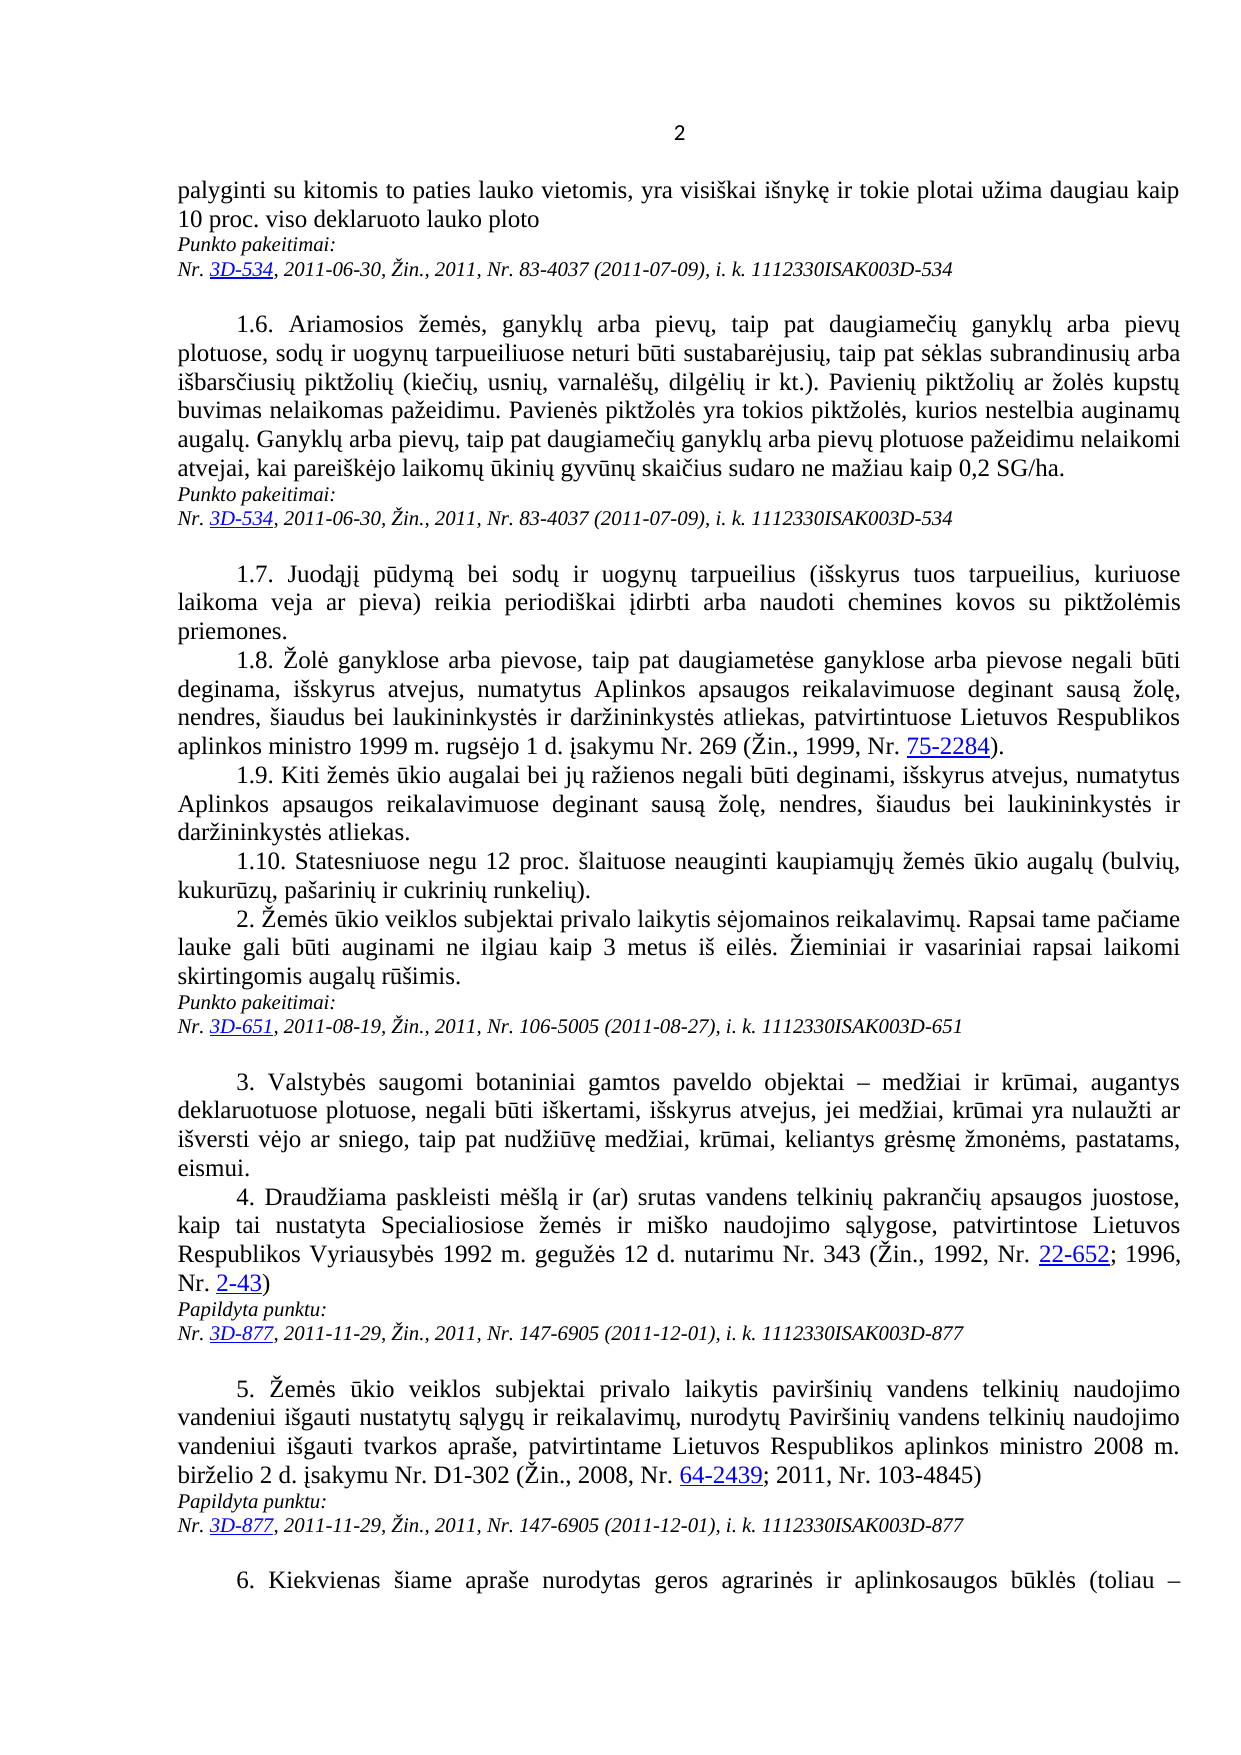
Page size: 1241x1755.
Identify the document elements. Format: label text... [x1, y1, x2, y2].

text Punkto pakeitimai: [177, 482, 1181, 506]
text Nr. 3D-534, 2011-06-30, Žin., 2011, Nr. 83-4037 (2011-07-09), i. k. 1112330ISAK003D-534 [177, 256, 1181, 281]
text Papildyta punktu: [177, 1489, 1181, 1513]
text Nr. 3D-651, 2011-08-19, Žin., 2011, Nr. 106-5005 (2011-08-27), i. k. 1112330ISAK003D-651 [177, 1014, 1181, 1038]
text Nr. 3D-877, 2011-11-29, Žin., 2011, Nr. 147-6905 (2011-12-01), i. k. 1112330ISAK003D-877 [177, 1513, 1181, 1537]
text 1.7. Juodąjį pūdymą bei sodų ir uogynų tarpueilius (išskyrus tuos tarpueilius, kuriuose laikoma veja ar pieva) reikia periodiškai įdirbti arba naudoti chemines kovos su piktžolėmis priemones. [177, 559, 1181, 645]
text palyginti su kitomis to paties lauko vietomis, yra visiškai išnykę ir tokie plotai užima daugiau kaip 10 proc. viso deklaruoto lauko ploto [177, 175, 1181, 232]
text 6. Kiekvienas šiame apraše nurodytas geros agrarinės ir aplinkosaugos būklės (toliau – [177, 1566, 1181, 1594]
text 1.10. Statesniuose negu 12 proc. šlaituose neauginti kaupiamųjų žemės ūkio augalų (bulvių, kukurūzų, pašarinių ir cukrinių runkelių). [177, 846, 1181, 904]
text 2. Žemės ūkio veiklos subjektai privalo laikytis sėjomainos reikalavimų. Rapsai tame pačiame lauke gali būti auginami ne ilgiau kaip 3 metus iš eilės. Žieminiai ir vasariniai rapsai laikomi skirtingomis augalų rūšimis. [177, 904, 1181, 990]
text 5. Žemės ūkio veiklos subjektai privalo laikytis paviršinių vandens telkinių naudojimo vandeniui išgauti nustatytų sąlygų ir reikalavimų, nurodytų Paviršinių vandens telkinių naudojimo vandeniui išgauti tvarkos apraše, patvirtintame Lietuvos Respublikos aplinkos ministro 2008 m. birželio 2 d. įsakymu Nr. D1-302 (Žin., 2008, Nr. 64-2439; 2011, Nr. 103-4845) [177, 1374, 1181, 1489]
text 1.9. Kiti žemės ūkio augalai bei jų ražienos negali būti deginami, išskyrus atvejus, numatytus Aplinkos apsaugos reikalavimuose deginant sausą žolę, nendres, šiaudus bei laukininkystės ir daržininkystės atliekas. [177, 760, 1181, 846]
text Punkto pakeitimai: [177, 990, 1181, 1014]
text 1.8. Žolė ganyklose arba pievose, taip pat daugiametėse ganyklose arba pievose negali būti deginama, išskyrus atvejus, numatytus Aplinkos apsaugos reikalavimuose deginant sausą žolę, nendres, šiaudus bei laukininkystės ir daržininkystės atliekas, patvirtintuose Lietuvos Respublikos aplinkos ministro 1999 m. rugsėjo 1 d. įsakymu Nr. 269 (Žin., 1999, Nr. 75-2284). [177, 645, 1181, 760]
text Nr. 3D-534, 2011-06-30, Žin., 2011, Nr. 83-4037 (2011-07-09), i. k. 1112330ISAK003D-534 [177, 506, 1181, 530]
text Nr. 3D-877, 2011-11-29, Žin., 2011, Nr. 147-6905 (2011-12-01), i. k. 1112330ISAK003D-877 [177, 1321, 1181, 1345]
text 3. Valstybės saugomi botaniniai gamtos paveldo objektai – medžiai ir krūmai, augantys deklaruotuose plotuose, negali būti iškertami, išskyrus atvejus, jei medžiai, krūmai yra nulaužti ar išversti vėjo ar sniego, taip pat nudžiūvę medžiai, krūmai, keliantys grėsmę žmonėms, pastatams, eismui. [177, 1067, 1181, 1182]
text 1.6. Ariamosios žemės, ganyklų arba pievų, taip pat daugiamečių ganyklų arba pievų plotuose, sodų ir uogynų tarpueiliuose neturi būti sustabarėjusių, taip pat sėklas subrandinusių arba išbarsčiusių piktžolių (kiečių, usnių, varnalėšų, dilgėlių ir kt.). Pavienių piktžolių ar žolės kupstų buvimas nelaikomas pažeidimu. Pavienės piktžolės yra tokios piktžolės, kurios nestelbia auginamų augalų. Ganyklų arba pievų, taip pat daugiamečių ganyklų arba pievų plotuose pažeidimu nelaikomi atvejai, kai pareiškėjo laikomų ūkinių gyvūnų skaičius sudaro ne mažiau kaip 0,2 SG/ha. [177, 309, 1181, 482]
text Papildyta punktu: [177, 1297, 1181, 1321]
text Punkto pakeitimai: [177, 232, 1181, 256]
text 4. Draudžiama paskleisti mėšlą ir (ar) srutas vandens telkinių pakrančių apsaugos juostose, kaip tai nustatyta Specialiosiose žemės ir miško naudojimo sąlygose, patvirtintose Lietuvos Respublikos Vyriausybės 1992 m. gegužės 12 d. nutarimu Nr. 343 (Žin., 1992, Nr. 22-652; 1996, Nr. 2-43) [177, 1182, 1181, 1297]
